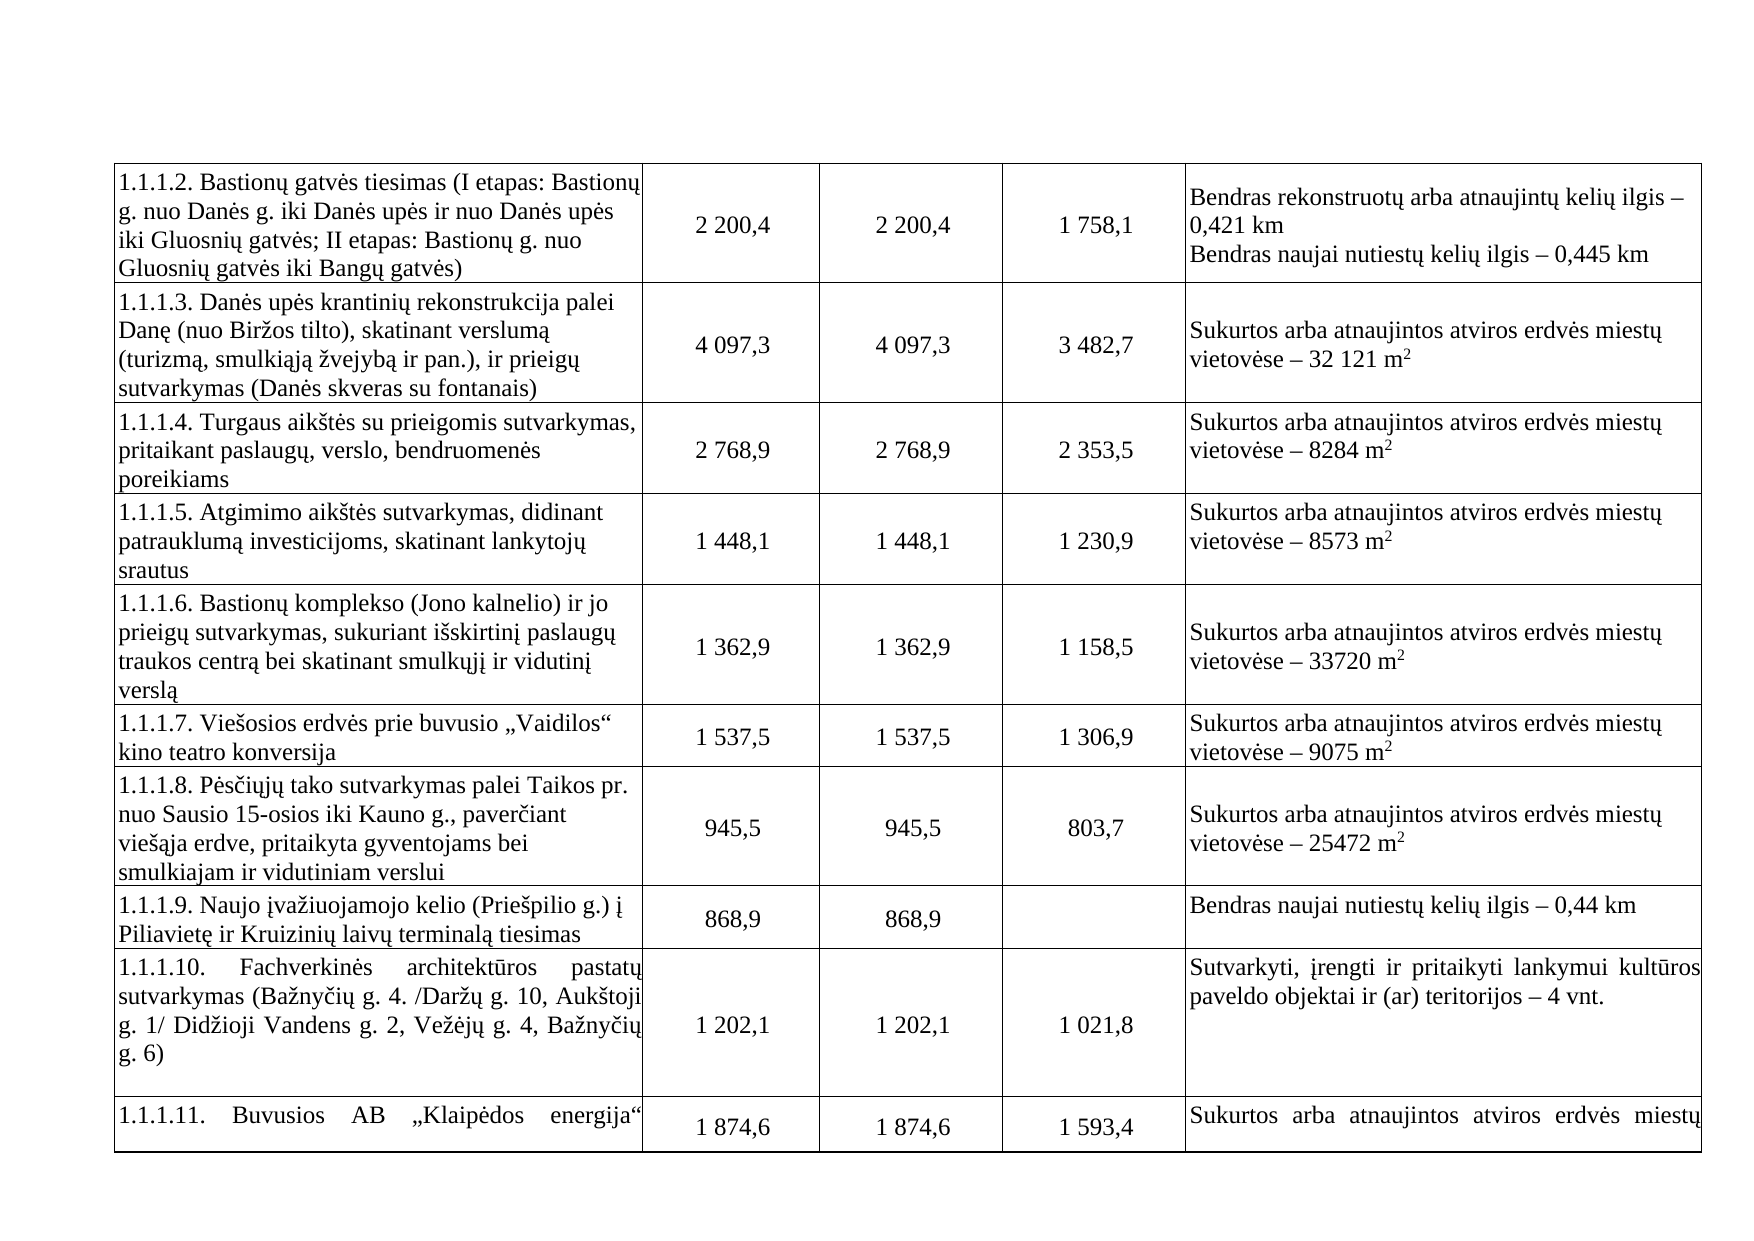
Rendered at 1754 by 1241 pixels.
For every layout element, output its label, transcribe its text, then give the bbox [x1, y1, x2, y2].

table_cell Sukurtos arba atnaujintos atviros erdvės miestų vietovėse – 32 121 m2 [1186, 283, 1701, 402]
table_cell 1.1.1.11. Buvusios AB „Klaipėdos energija“ [115, 1097, 642, 1151]
table_cell 1 362,9 [820, 585, 1002, 703]
table_cell 1 593,4 [1003, 1097, 1185, 1151]
table_cell 1 874,6 [643, 1097, 819, 1151]
table_cell 1 158,5 [1003, 585, 1185, 703]
table_cell 1 448,1 [820, 494, 1002, 584]
table_cell 1 537,5 [820, 705, 1002, 766]
table_cell 4 097,3 [820, 283, 1002, 402]
table_cell 3 482,7 [1003, 283, 1185, 402]
table_cell 945,5 [643, 767, 819, 885]
table_cell 1.1.1.10. Fachverkinės architektūros pastatų sutvarkymas (Bažnyčių g. 4. /Daržų g. 10, Aukštoji g. 1/ Didžioji Vandens g. 2, Vežėjų g. 4, Bažnyčių g. 6) [115, 949, 642, 1096]
table_cell 2 200,4 [643, 164, 819, 282]
table_cell 2 768,9 [820, 403, 1002, 493]
table_cell 1 202,1 [820, 949, 1002, 1096]
table_cell 1.1.1.8. Pėsčiųjų tako sutvarkymas palei Taikos pr. nuo Sausio 15-osios iki Kauno g., paverčiant viešąja erdve, pritaikyta gyventojams bei smulkiajam ir vidutiniam verslui [115, 767, 642, 885]
table_cell 1 362,9 [643, 585, 819, 703]
table_cell 1.1.1.9. Naujo įvažiuojamojo kelio (Priešpilio g.) į Piliavietę ir Kruizinių laivų terminalą tiesimas [115, 886, 642, 947]
table_cell 1 874,6 [820, 1097, 1002, 1151]
table_cell 1 021,8 [1003, 949, 1185, 1096]
table_cell 1.1.1.4. Turgaus aikštės su prieigomis sutvarkymas, pritaikant paslaugų, verslo, bendruomenės poreikiams [115, 403, 642, 493]
table_cell Sukurtos arba atnaujintos atviros erdvės miestų [1186, 1097, 1701, 1151]
table_cell Sukurtos arba atnaujintos atviros erdvės miestų vietovėse – 33720 m2 [1186, 585, 1701, 703]
table_cell [1003, 886, 1185, 947]
table_cell 868,9 [643, 886, 819, 947]
table_cell 868,9 [820, 886, 1002, 947]
table_cell 1.1.1.2. Bastionų gatvės tiesimas (I etapas: Bastionų g. nuo Danės g. iki Danės upės ir nuo Danės upės iki Gluosnių gatvės; II etapas: Bastionų g. nuo Gluosnių gatvės iki Bangų gatvės) [115, 164, 642, 282]
table_cell 1 202,1 [643, 949, 819, 1096]
table_cell 945,5 [820, 767, 1002, 885]
table_cell Sukurtos arba atnaujintos atviros erdvės miestų vietovėse – 8284 m2 [1186, 403, 1701, 493]
table_cell 1 306,9 [1003, 705, 1185, 766]
table_cell 1.1.1.6. Bastionų komplekso (Jono kalnelio) ir jo prieigų sutvarkymas, sukuriant išskirtinį paslaugų traukos centrą bei skatinant smulkųjį ir vidutinį verslą [115, 585, 642, 703]
table_cell 1.1.1.7. Viešosios erdvės prie buvusio „Vaidilos“ kino teatro konversija [115, 705, 642, 766]
table_cell 2 353,5 [1003, 403, 1185, 493]
table_cell Bendras rekonstruotų arba atnaujintų kelių ilgis – 0,421 km Bendras naujai nutiestų kelių ilgis – 0,445 km [1186, 164, 1701, 282]
table_cell 4 097,3 [643, 283, 819, 402]
table_cell Sukurtos arba atnaujintos atviros erdvės miestų vietovėse – 8573 m2 [1186, 494, 1701, 584]
table_cell 1 448,1 [643, 494, 819, 584]
table_cell 2 768,9 [643, 403, 819, 493]
table_cell Sukurtos arba atnaujintos atviros erdvės miestų vietovėse – 9075 m2 [1186, 705, 1701, 766]
table_cell 1 230,9 [1003, 494, 1185, 584]
table_cell Sukurtos arba atnaujintos atviros erdvės miestų vietovėse – 25472 m2 [1186, 767, 1701, 885]
table_cell 2 200,4 [820, 164, 1002, 282]
table_cell 803,7 [1003, 767, 1185, 885]
table_cell 1 537,5 [643, 705, 819, 766]
table_cell 1 758,1 [1003, 164, 1185, 282]
table_cell Sutvarkyti, įrengti ir pritaikyti lankymui kultūros paveldo objektai ir (ar) teritorijos – 4 vnt. [1186, 949, 1701, 1096]
table_cell Bendras naujai nutiestų kelių ilgis – 0,44 km [1186, 886, 1701, 947]
table_cell 1.1.1.5. Atgimimo aikštės sutvarkymas, didinant patrauklumą investicijoms, skatinant lankytojų srautus [115, 494, 642, 584]
table_cell 1.1.1.3. Danės upės krantinių rekonstrukcija palei Danę (nuo Biržos tilto), skatinant verslumą (turizmą, smulkiąją žvejybą ir pan.), ir prieigų sutvarkymas (Danės skveras su fontanais) [115, 283, 642, 402]
